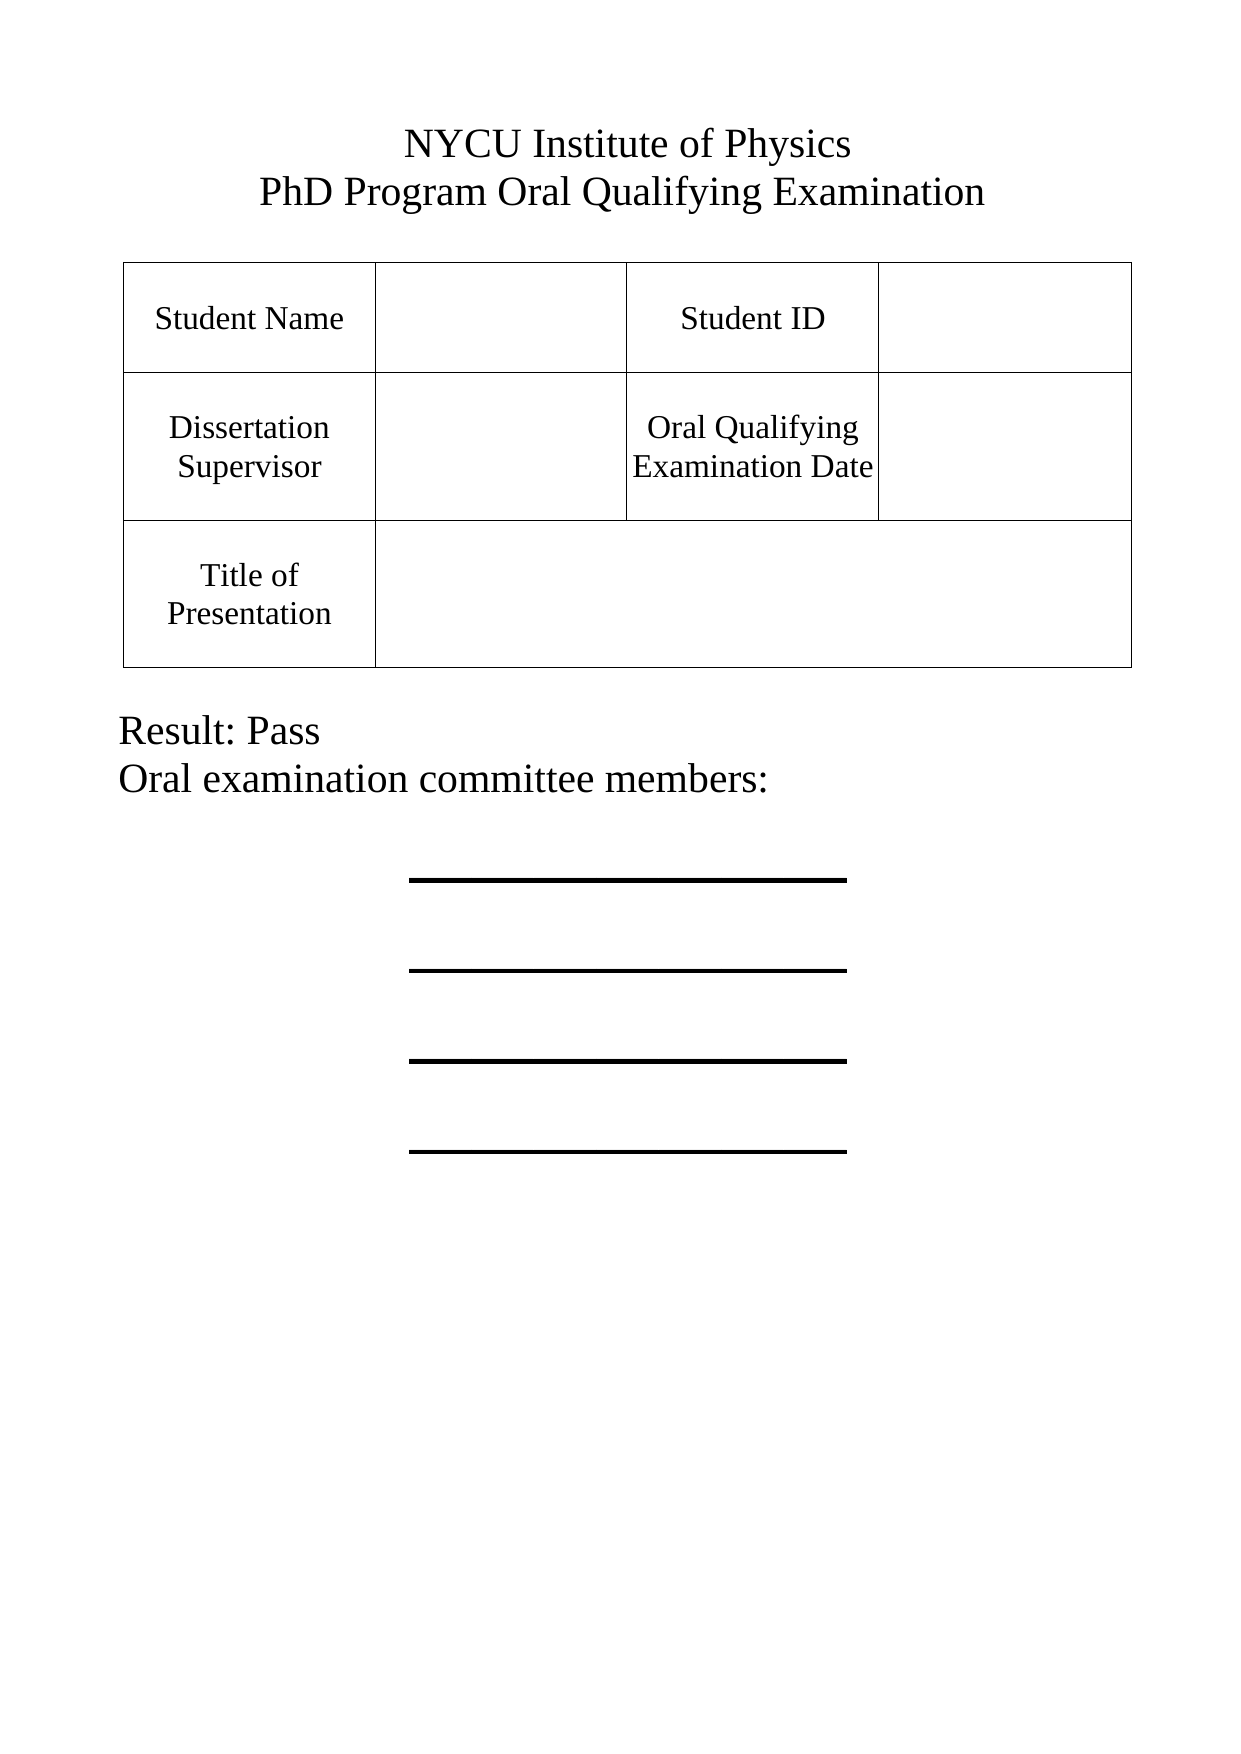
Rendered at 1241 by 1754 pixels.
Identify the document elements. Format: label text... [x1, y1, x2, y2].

table_cell [376, 373, 626, 520]
text Result: Pass [118, 705, 1137, 753]
table_cell [879, 373, 1131, 520]
text ＿＿＿＿＿＿＿ [118, 801, 1137, 892]
text PhD Program Oral Qualifying Examination [118, 166, 1137, 214]
table_header [376, 263, 626, 372]
table_header Student ID [627, 263, 878, 372]
text ＿＿＿＿＿＿＿ [118, 892, 1137, 982]
text Oral examination committee members: [118, 753, 1137, 801]
table_cell [376, 521, 1131, 667]
table_cell Oral Qualifying Examination Date [627, 373, 878, 520]
table_cell Title of Presentation [124, 521, 375, 667]
text ＿＿＿＿＿＿＿ [118, 982, 1137, 1073]
table_cell Dissertation Supervisor [124, 373, 375, 520]
table_header Student Name [124, 263, 375, 372]
text NYCU Institute of Physics [118, 118, 1137, 166]
table_header [879, 263, 1131, 372]
text ＿＿＿＿＿＿＿ [118, 1073, 1137, 1163]
